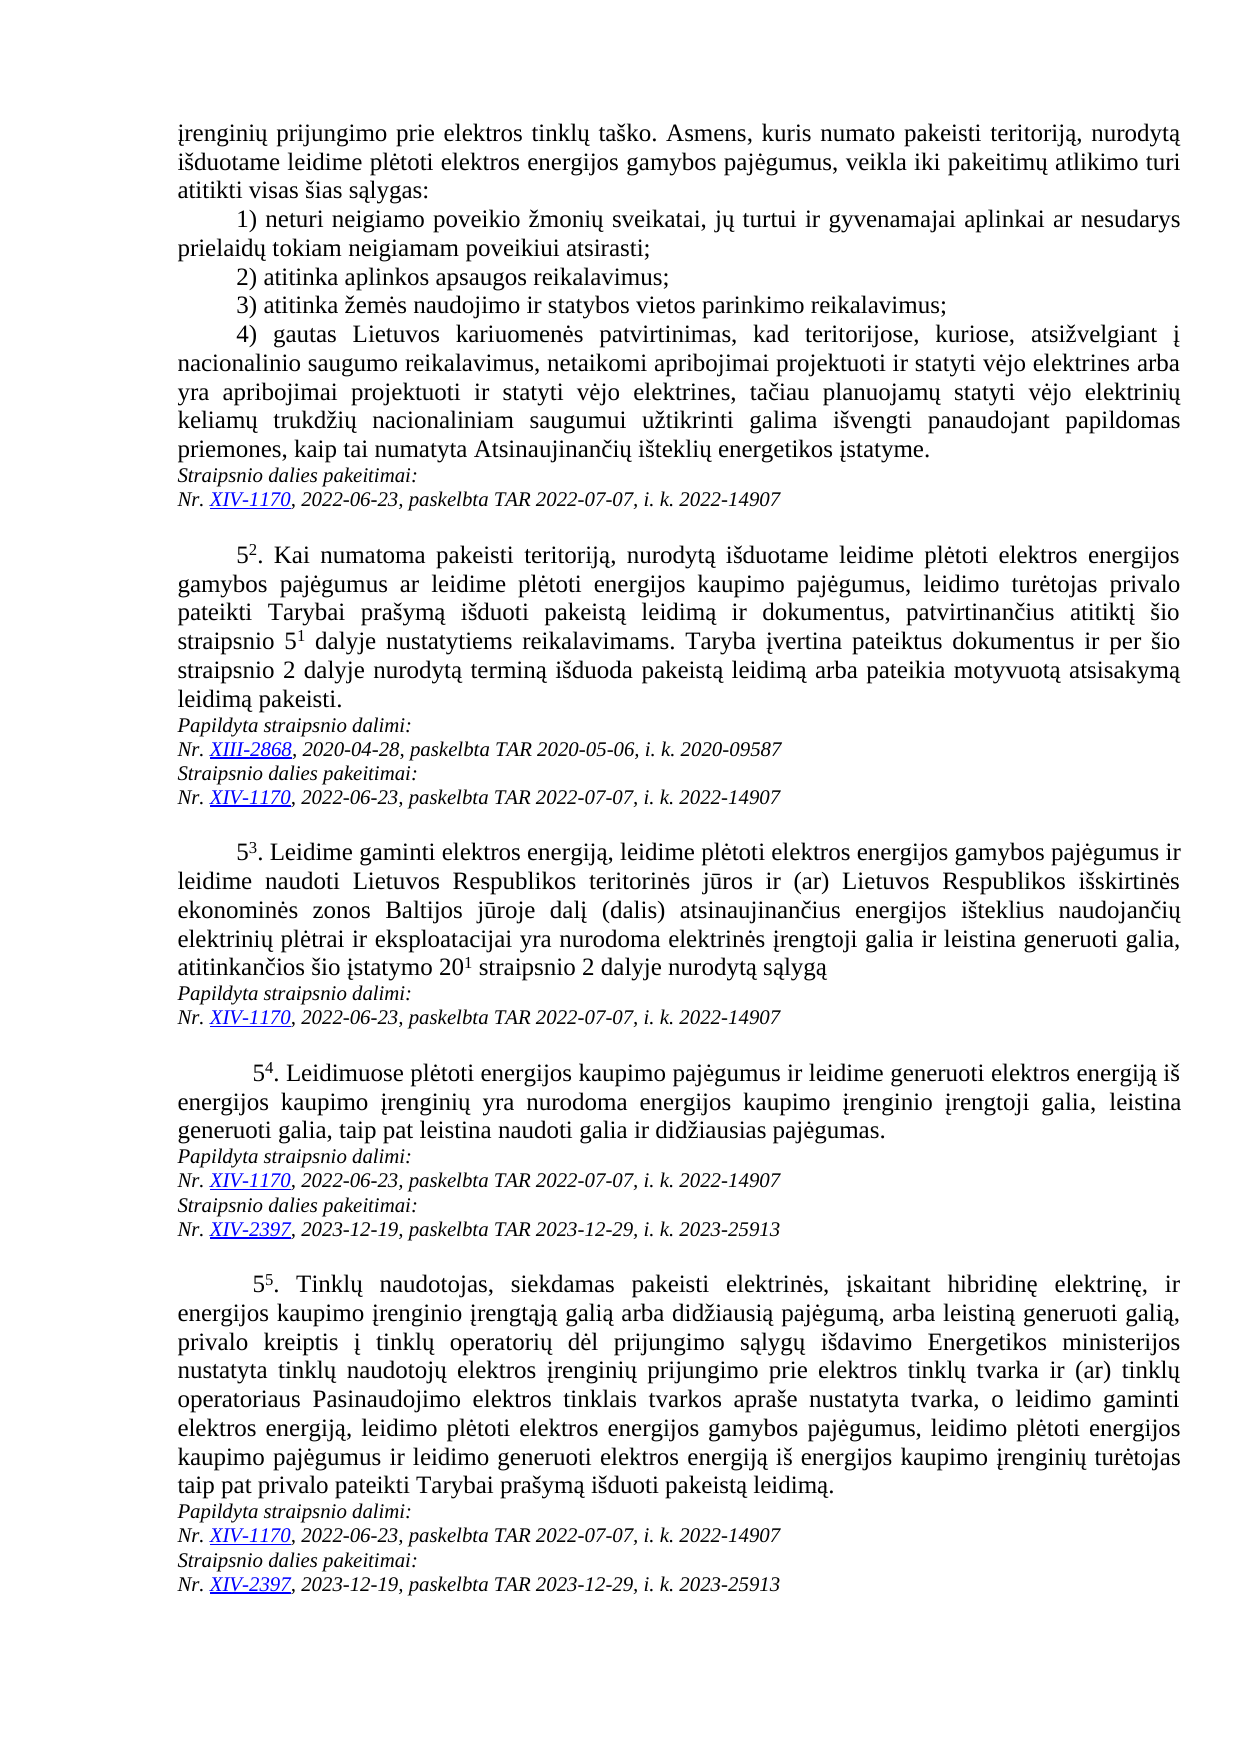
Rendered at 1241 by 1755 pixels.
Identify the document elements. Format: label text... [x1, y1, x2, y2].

text Nr. XIV-1170, 2022-06-23, paskelbta TAR 2022-07-07, i. k. 2022-14907 [177, 487, 1181, 511]
text Nr. XIV-1170, 2022-06-23, paskelbta TAR 2022-07-07, i. k. 2022-14907 [177, 1005, 1181, 1029]
text 2) atitinka aplinkos apsaugos reikalavimus; [177, 262, 1181, 291]
text Nr. XIV-1170, 2022-06-23, paskelbta TAR 2022-07-07, i. k. 2022-14907 [177, 1168, 1181, 1192]
text 52. Kai numatoma pakeisti teritoriją, nurodytą išduotame leidime plėtoti elektros energijos gamybos pajėgumus ar leidime plėtoti energijos kaupimo pajėgumus, leidimo turėtojas privalo pateikti Tarybai prašymą išduoti pakeistą leidimą ir dokumentus, patvirtinančius atitiktį šio straipsnio 51 dalyje nustatytiems reikalavimams. Taryba įvertina pateiktus dokumentus ir per šio straipsnio 2 dalyje nurodytą terminą išduoda pakeistą leidimą arba pateikia motyvuotą atsisakymą leidimą pakeisti. [177, 540, 1181, 712]
text Nr. XIII-2868, 2020-04-28, paskelbta TAR 2020-05-06, i. k. 2020-09587 [177, 737, 1181, 761]
text Straipsnio dalies pakeitimai: [177, 761, 1181, 785]
text 1) neturi neigiamo poveikio žmonių sveikatai, jų turtui ir gyvenamajai aplinkai ar nesudarys prielaidų tokiam neigiamam poveikiui atsirasti; [177, 204, 1181, 262]
text Papildyta straipsnio dalimi: [177, 1499, 1181, 1523]
text Straipsnio dalies pakeitimai: [177, 1547, 1181, 1572]
text Nr. XIV-1170, 2022-06-23, paskelbta TAR 2022-07-07, i. k. 2022-14907 [177, 1523, 1181, 1547]
text Papildyta straipsnio dalimi: [177, 981, 1181, 1005]
text Papildyta straipsnio dalimi: [177, 712, 1181, 737]
text 4) gautas Lietuvos kariuomenės patvirtinimas, kad teritorijose, kuriose, atsižvelgiant į nacionalinio saugumo reikalavimus, netaikomi apribojimai projektuoti ir statyti vėjo elektrines arba yra apribojimai projektuoti ir statyti vėjo elektrines, tačiau planuojamų statyti vėjo elektrinių keliamų trukdžių nacionaliniam saugumui užtikrinti galima išvengti panaudojant papildomas priemones, kaip tai numatyta Atsinaujinančių išteklių energetikos įstatyme. [177, 319, 1181, 463]
text 53. Leidime gaminti elektros energiją, leidime plėtoti elektros energijos gamybos pajėgumus ir leidime naudoti Lietuvos Respublikos teritorinės jūros ir (ar) Lietuvos Respublikos išskirtinės ekonominės zonos Baltijos jūroje dalį (dalis) atsinaujinančius energijos išteklius naudojančių elektrinių plėtrai ir eksploatacijai yra nurodoma elektrinės įrengtoji galia ir leistina generuoti galia, atitinkančios šio įstatymo 201 straipsnio 2 dalyje nurodytą sąlygą [177, 837, 1181, 981]
text įrenginių prijungimo prie elektros tinklų taško. Asmens, kuris numato pakeisti teritoriją, nurodytą išduotame leidime plėtoti elektros energijos gamybos pajėgumus, veikla iki pakeitimų atlikimo turi atitikti visas šias sąlygas: [177, 118, 1181, 204]
text Nr. XIV-2397, 2023-12-19, paskelbta TAR 2023-12-29, i. k. 2023-25913 [177, 1217, 1181, 1241]
text Papildyta straipsnio dalimi: [177, 1144, 1181, 1168]
text 55. Tinklų naudotojas, siekdamas pakeisti elektrinės, įskaitant hibridinę elektrinę, ir energijos kaupimo įrenginio įrengtąją galią arba didžiausią pajėgumą, arba leistiną generuoti galią, privalo kreiptis į tinklų operatorių dėl prijungimo sąlygų išdavimo Energetikos ministerijos nustatyta tinklų naudotojų elektros įrenginių prijungimo prie elektros tinklų tvarka ir (ar) tinklų operatoriaus Pasinaudojimo elektros tinklais tvarkos apraše nustatyta tvarka, o leidimo gaminti elektros energiją, leidimo plėtoti elektros energijos gamybos pajėgumus, leidimo plėtoti energijos kaupimo pajėgumus ir leidimo generuoti elektros energiją iš energijos kaupimo įrenginių turėtojas taip pat privalo pateikti Tarybai prašymą išduoti pakeistą leidimą. [177, 1269, 1181, 1499]
text Nr. XIV-2397, 2023-12-19, paskelbta TAR 2023-12-29, i. k. 2023-25913 [177, 1572, 1181, 1596]
text Straipsnio dalies pakeitimai: [177, 463, 1181, 487]
text 54. Leidimuose plėtoti energijos kaupimo pajėgumus ir leidime generuoti elektros energiją iš energijos kaupimo įrenginių yra nurodoma energijos kaupimo įrenginio įrengtoji galia, leistina generuoti galia, taip pat leistina naudoti galia ir didžiausias pajėgumas. [177, 1058, 1181, 1144]
text Nr. XIV-1170, 2022-06-23, paskelbta TAR 2022-07-07, i. k. 2022-14907 [177, 785, 1181, 809]
text Straipsnio dalies pakeitimai: [177, 1192, 1181, 1217]
text 3) atitinka žemės naudojimo ir statybos vietos parinkimo reikalavimus; [177, 291, 1181, 319]
